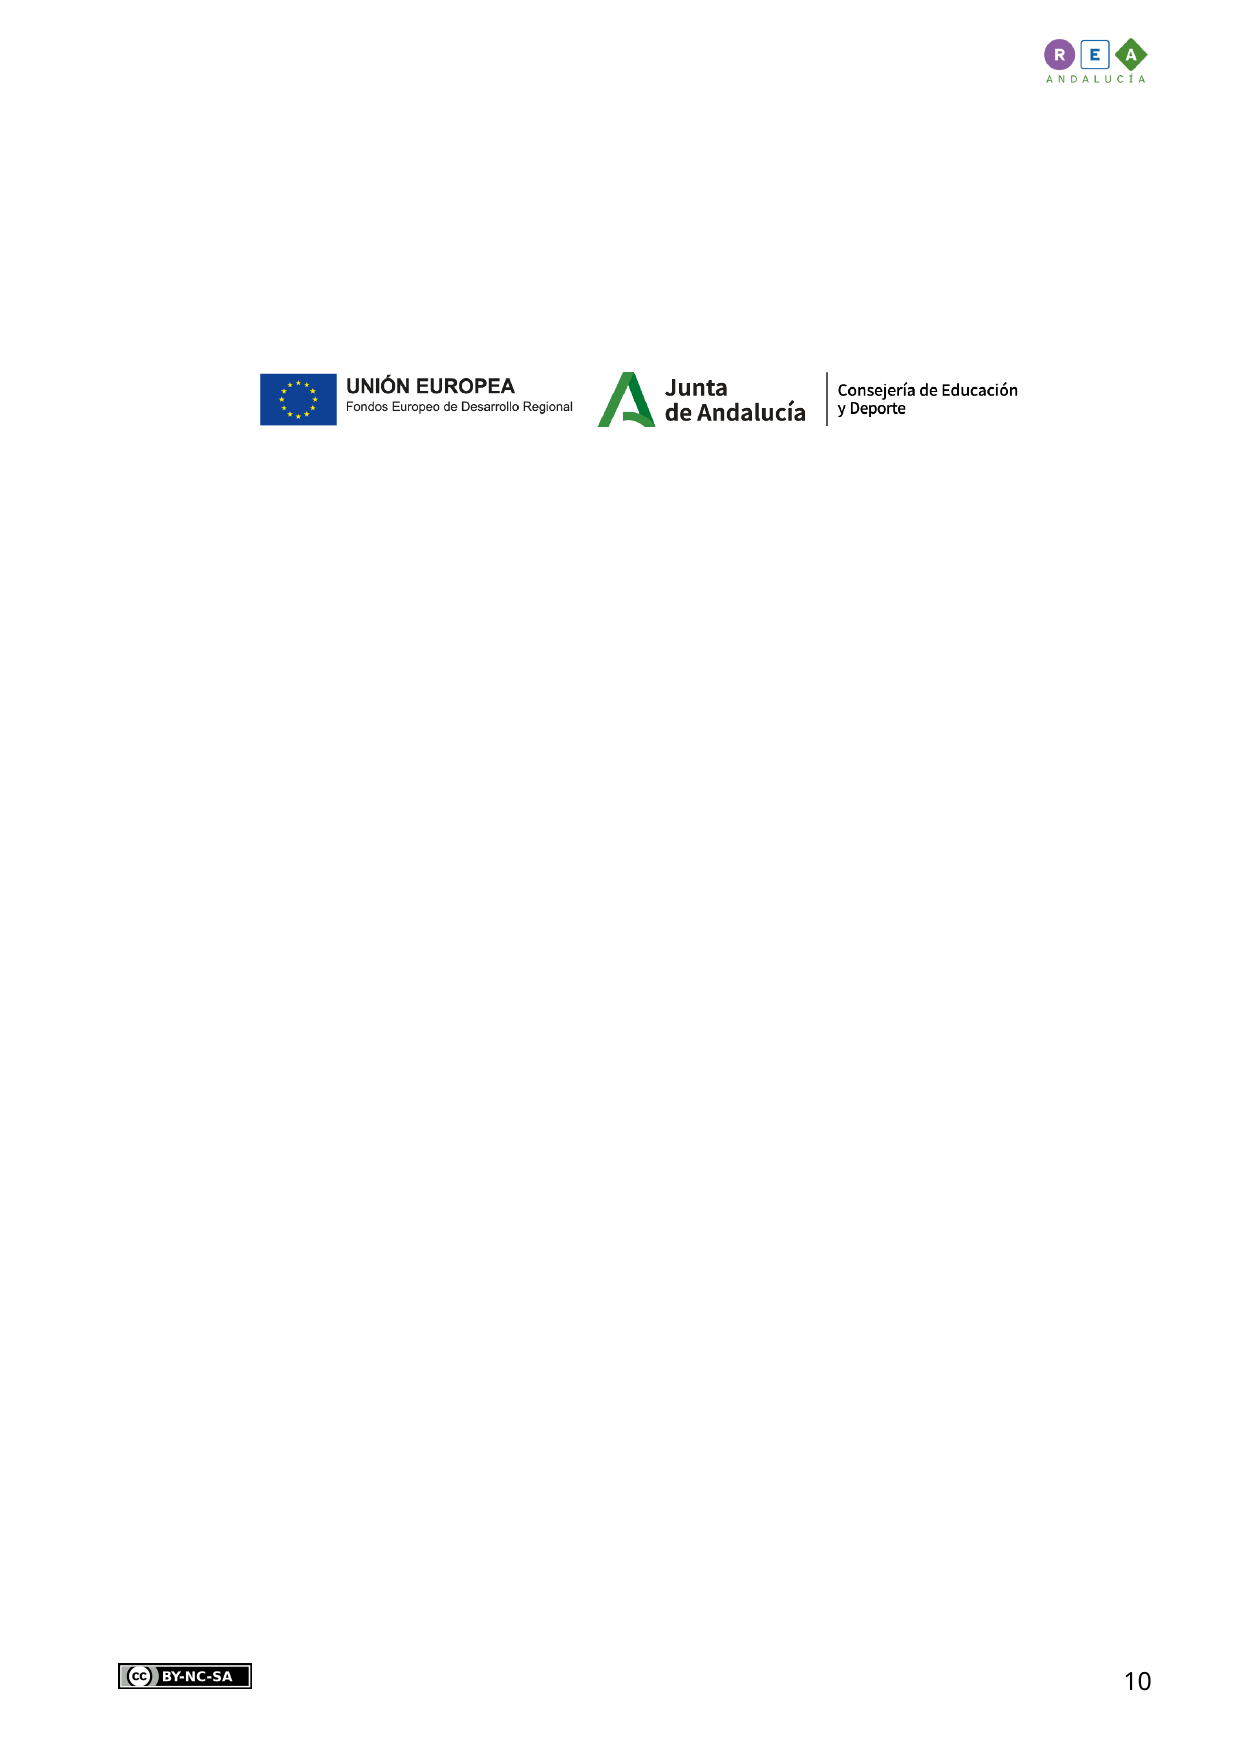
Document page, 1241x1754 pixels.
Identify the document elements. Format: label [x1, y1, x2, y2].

picture [118, 1663, 536, 1698]
picture [239, 355, 1031, 446]
picture [1039, 33, 1152, 88]
